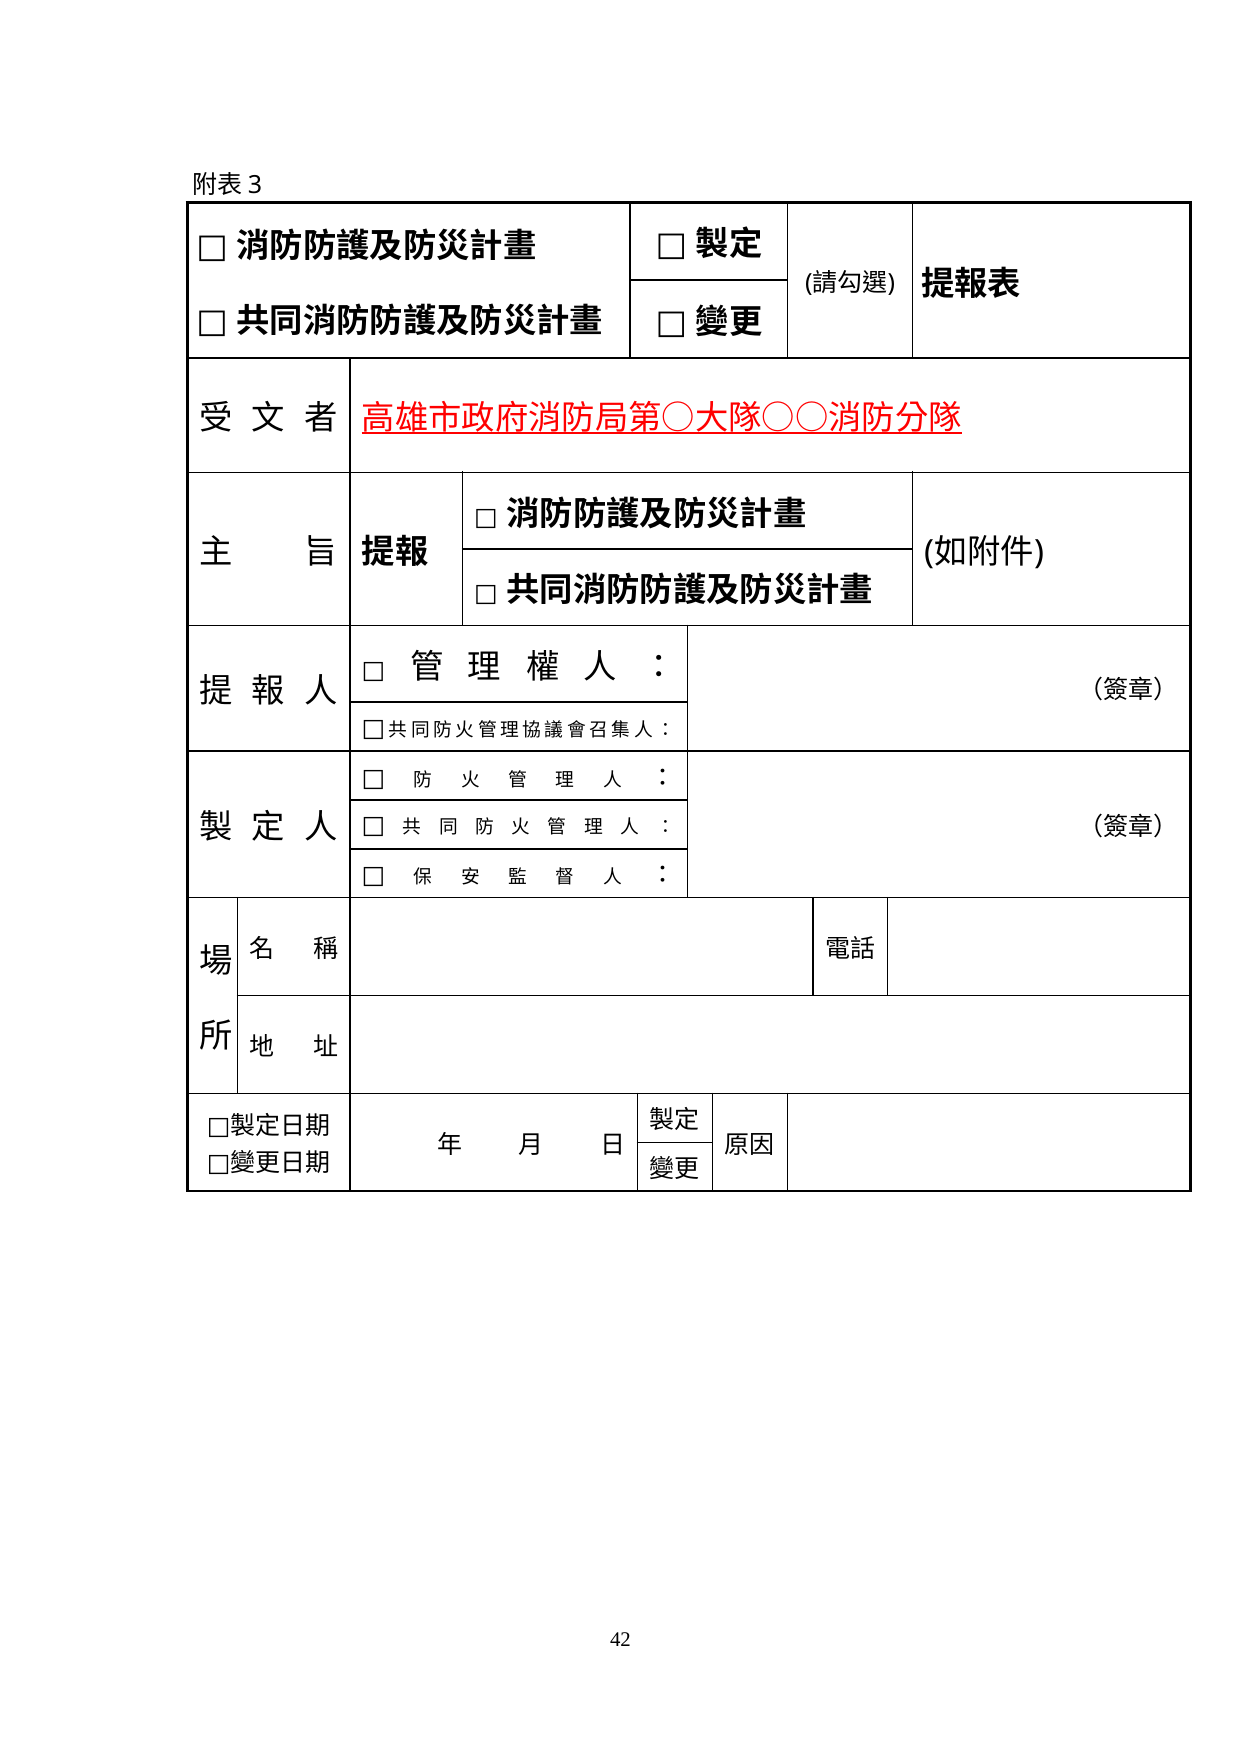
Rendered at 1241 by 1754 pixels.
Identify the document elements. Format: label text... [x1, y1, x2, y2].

table_cell 提報 [351, 473, 462, 624]
table_cell 地 址 [238, 996, 349, 1093]
table_cell 電話 [814, 898, 887, 995]
table_cell [888, 898, 1189, 995]
table_cell 名 稱 [238, 898, 349, 995]
table_cell 原因 [713, 1094, 787, 1190]
table_cell 製定人 [189, 752, 349, 897]
table_cell □共同防火管理人： [351, 801, 687, 848]
table_cell □防火管理人： [351, 752, 687, 799]
table_cell 高雄市政府消防局第○大隊○○消防分隊 [351, 359, 1189, 471]
table_cell □管理權人： [351, 626, 687, 701]
table_cell □ 消防防護及防災計畫 [463, 473, 912, 548]
table_cell [351, 898, 812, 995]
table_cell （簽章） [688, 626, 1189, 750]
table_cell 變更 [638, 1143, 712, 1190]
table_cell 主 旨 [189, 473, 349, 624]
table_header 提報表 [913, 204, 1189, 357]
table_cell 受文者 [189, 359, 349, 471]
table_cell 製定 [638, 1094, 712, 1142]
table_cell □ 共同消防防護及防災計畫 [463, 550, 912, 624]
table_cell 場所 [189, 898, 237, 1093]
table_cell (如附件) [913, 473, 1189, 624]
table_header (請勾選) [788, 204, 912, 357]
table_cell [788, 1094, 1189, 1190]
table_cell □製定日期 □變更日期 [189, 1094, 349, 1190]
table_cell 提報人 [189, 626, 349, 750]
text 附表 3 [187, 164, 1053, 201]
table_cell □共同防火管理協議會召集人： [351, 703, 687, 750]
table_cell [351, 996, 1189, 1093]
table_cell （簽章） [688, 752, 1189, 897]
table_cell □ 變更 [631, 281, 787, 357]
table_cell 年 月 日 [351, 1094, 637, 1190]
table_header □ 製定 [631, 204, 787, 279]
table_cell □保安監督人： [351, 850, 687, 897]
table_header □ 消防防護及防災計畫 □ 共同消防防護及防災計畫 [189, 204, 629, 357]
